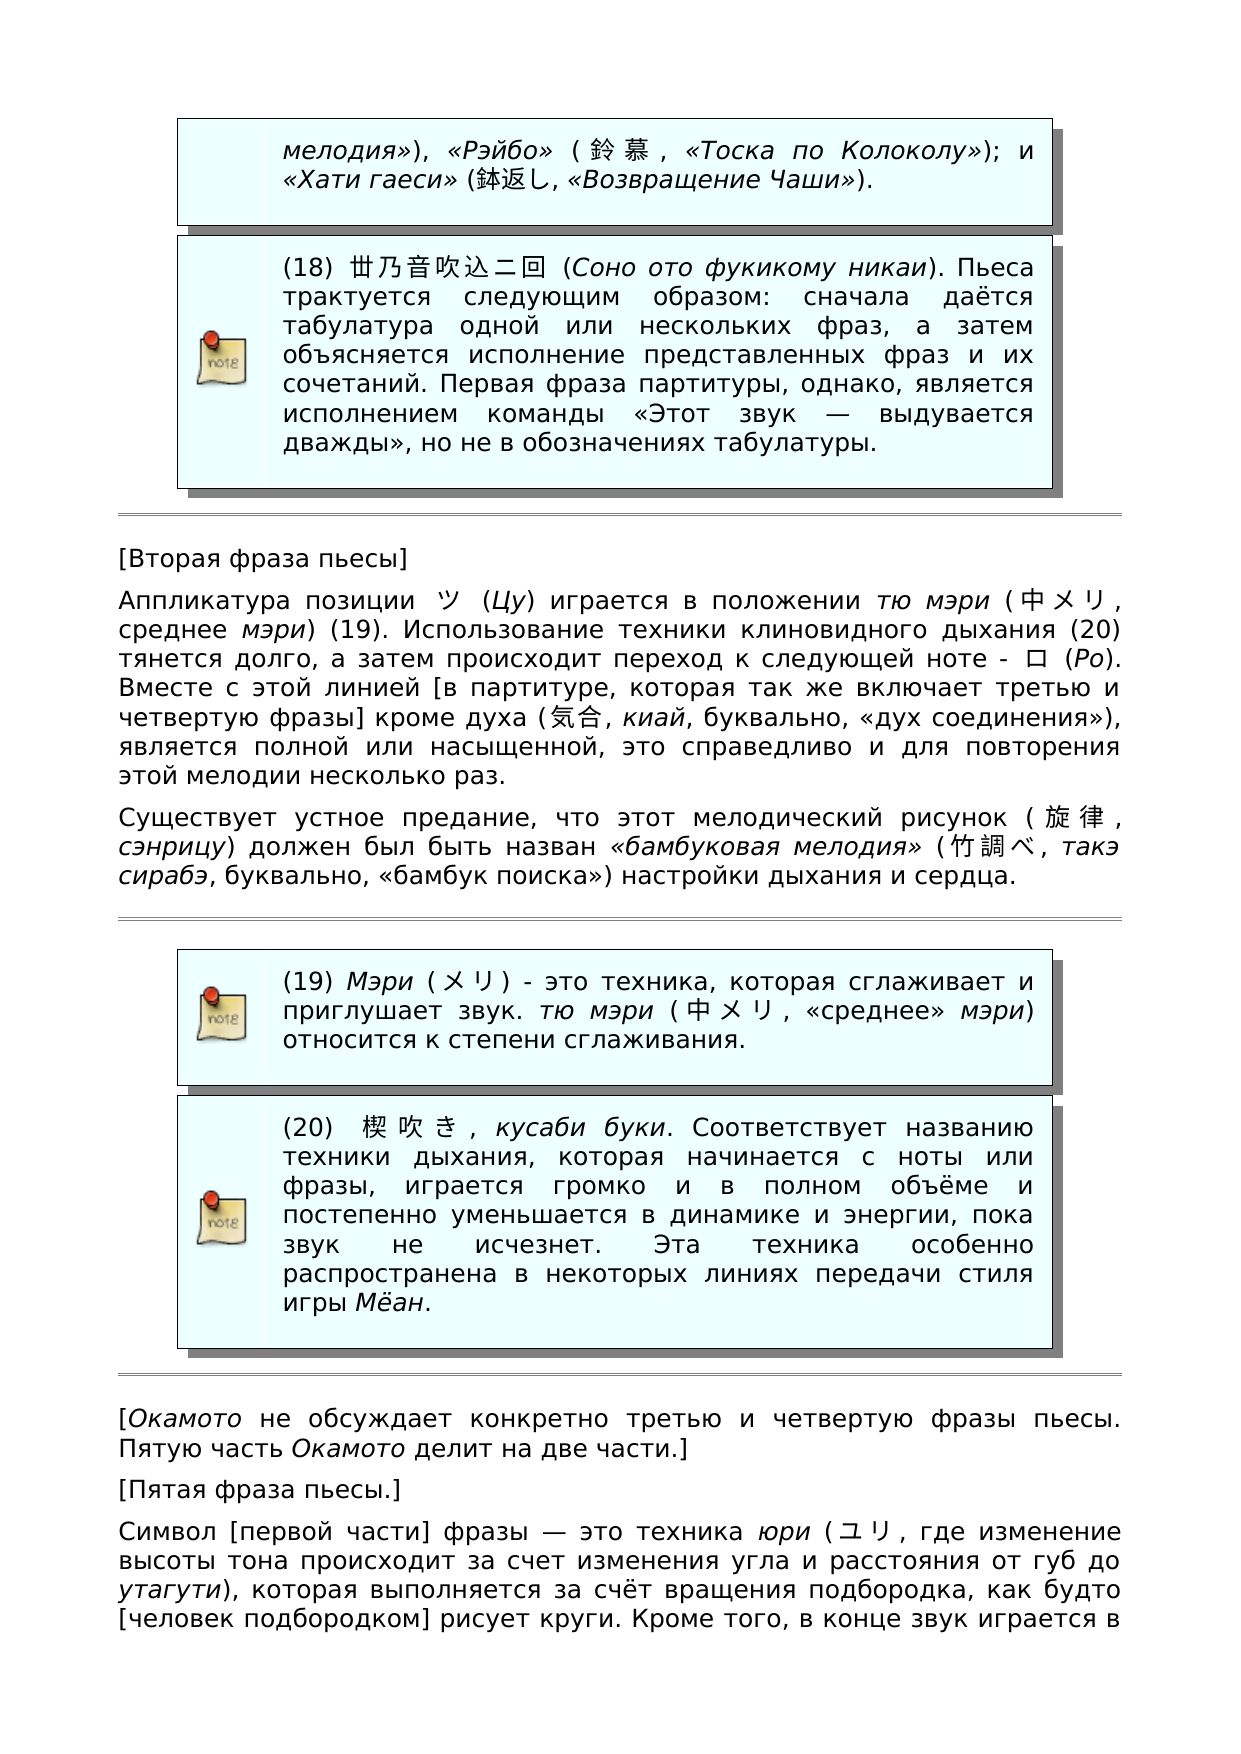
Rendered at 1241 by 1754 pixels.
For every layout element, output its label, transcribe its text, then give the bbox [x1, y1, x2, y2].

table_header (19) Мэри (メリ) - это техника, которая сглаживает и приглушает звук. тю мэри (中メリ, «среднее» мэри) относится к степени сглаживания. [265, 950, 1052, 1085]
table_header (18) 丗乃音吹込ニ回 (Соно ото фукикому никаи). Пьеса трактуется следующим образом: сначала даётся табулатура одной или нескольких фраз, а затем объясняется исполнение представленных фраз и их сочетаний. Первая фраза партитуры, однако, является исполнением команды «Этот звук — выдувается дважды», но не в обозначениях табулатуры. [265, 236, 1052, 487]
text Аппликатура позиции ツ (Цу) играется в положении тю мэри (中メリ, среднее мэри) (19). Использование техники клиновидного дыхания (20) тянется долго, а затем происходит переход к следующей ноте - ロ (Ро). Вместе с этой линией [в партитуре, которая так же включает третью и четвертую фразы] кроме духа (気合, киай, буквально, «дух соединения»), является полной или насыщенной, это справедливо и для повторения этой мелодии несколько раз. [118, 586, 1122, 790]
text [Пятая фраза пьесы.] [118, 1476, 1122, 1505]
picture [183, 979, 259, 1055]
table_header [178, 950, 264, 1085]
text [Окамото не обсуждает конкретно третью и четвертую фразы пьесы. Пятую часть Окамото делит на две части.] [118, 1405, 1122, 1463]
table_header мелодия»), «Рэйбо» (鈴慕, «Тоска по Колоколу»); и «Хати гаеси» (鉢返し, «Возвращение Чаши»). [265, 119, 1052, 224]
table_header [178, 236, 264, 487]
picture [183, 323, 259, 399]
picture [183, 1184, 259, 1259]
text Существует устное предание, что этот мелодический рисунок (旋律, сэнрицу) должен был быть назван «бамбуковая мелодия» (竹調べ, такэ сирабэ, буквально, «бамбук поиска») настройки дыхания и сердца. [118, 803, 1122, 890]
table_header [178, 119, 264, 224]
text [Вторая фраза пьесы] [118, 544, 1122, 574]
table_header [178, 1096, 264, 1348]
table_header (20) 楔吹き, кусаби буки. Соответствует названию техники дыхания, которая начинается с ноты или фразы, играется громко и в полном объёме и постепенно уменьшается в динамике и энергии, пока звук не исчезнет. Эта техника особенно распространена в некоторых линиях передачи стиля игры Мёан. [265, 1096, 1052, 1348]
text Символ [первой части] фразы — это техника юри (ユリ, где изменение высоты тона происходит за счет изменения угла и расстояния от губ до утагути), которая выполняется за счёт вращения подбородка, как будто [человек подбородком] рисует круги. Кроме того, в конце звук играется в [118, 1517, 1122, 1634]
